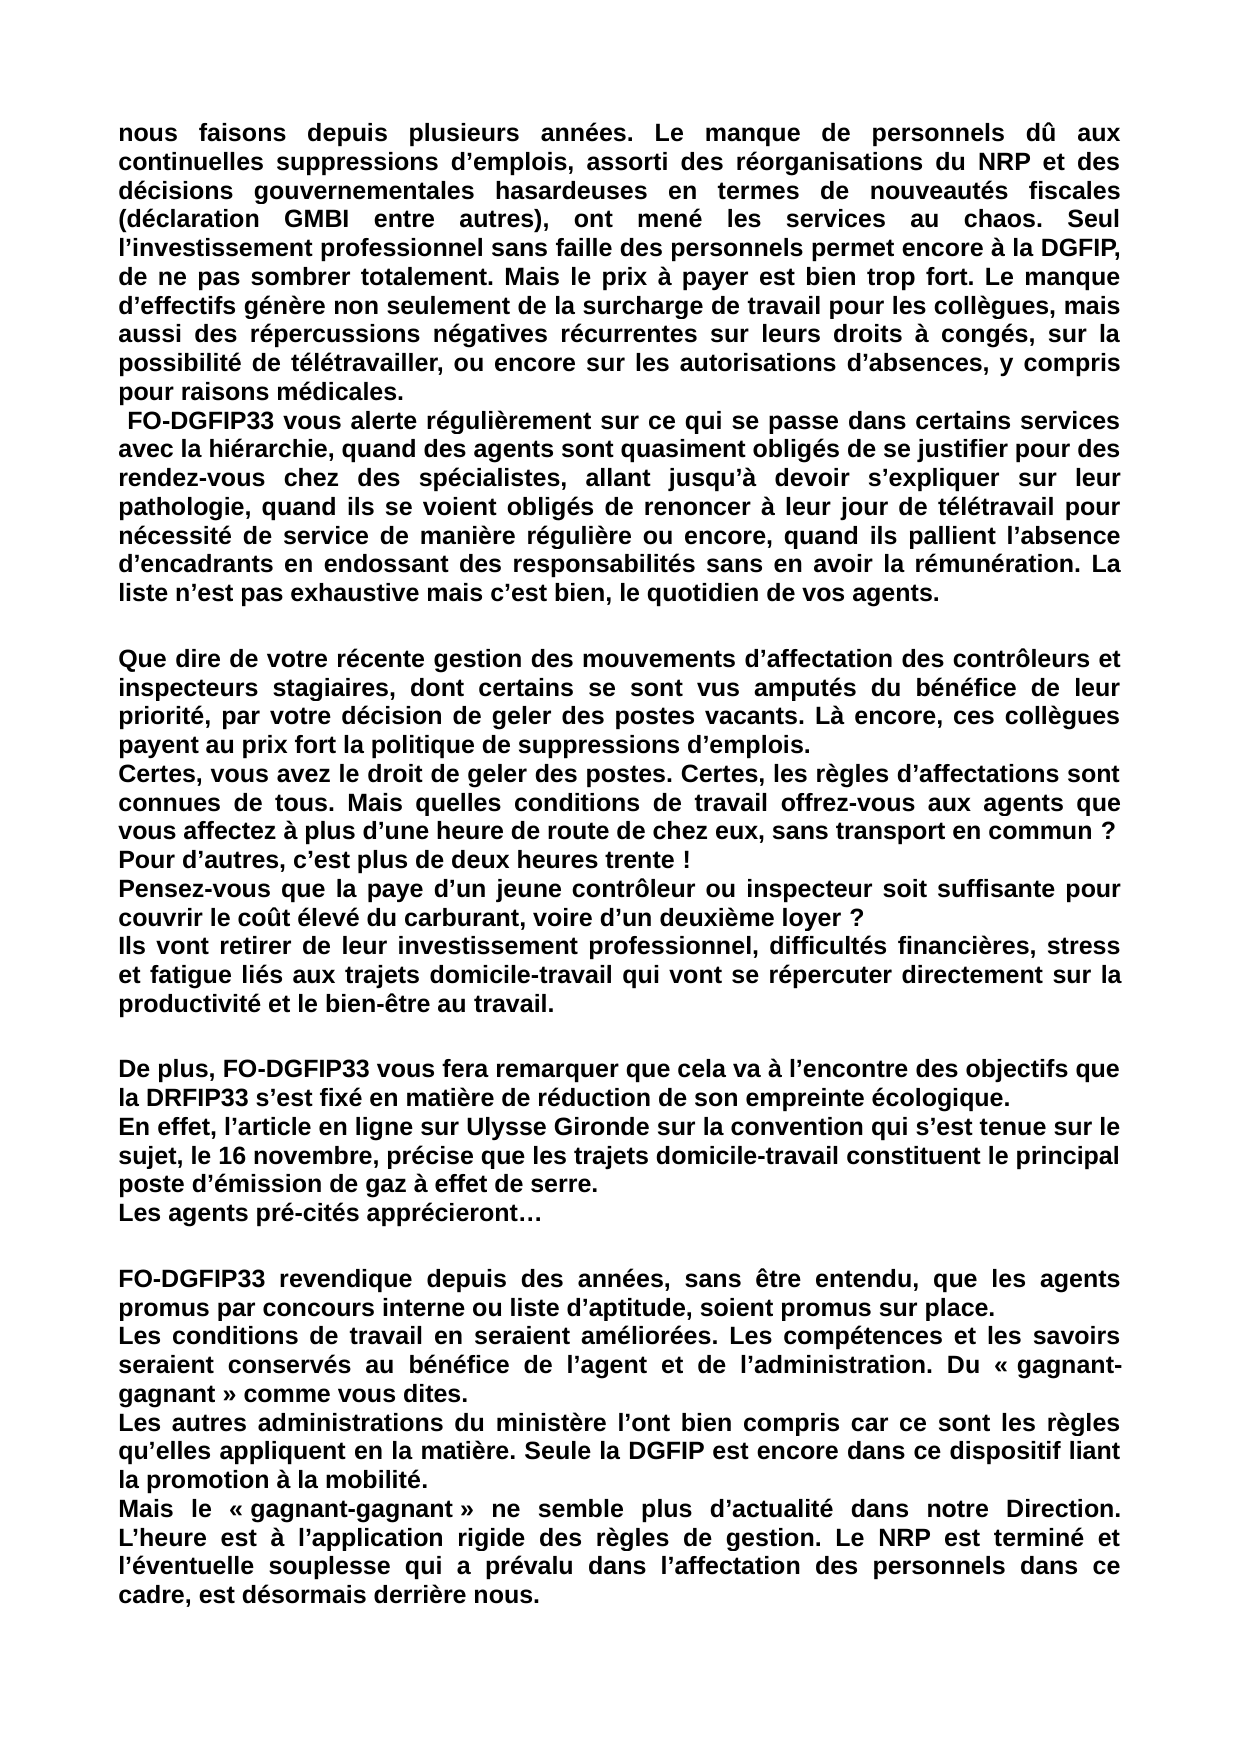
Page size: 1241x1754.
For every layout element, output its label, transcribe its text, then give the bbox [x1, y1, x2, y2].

text Certes, vous avez le droit de geler des postes. Certes, les règles d’affectations sont connues de tous. Mais quelles conditions de travail offrez-vous aux agents que vous affectez à plus d’une heure de route de chez eux, sans transport en commun ? [118, 759, 1122, 845]
text Les autres administrations du ministère l’ont bien compris car ce sont les règles qu’elles appliquent en la matière. Seule la DGFIP est encore dans ce dispositif liant la promotion à la mobilité. [118, 1407, 1122, 1494]
text nous faisons depuis plusieurs années. Le manque de personnels dû aux continuelles suppressions d’emplois, assorti des réorganisations du NRP et des décisions gouvernementales hasardeuses en termes de nouveautés fiscales (déclaration GMBI entre autres), ont mené les services au chaos. Seul l’investissement professionnel sans faille des personnels permet encore à la DGFIP, de ne pas sombrer totalement. Mais le prix à payer est bien trop fort. Le manque d’effectifs génère non seulement de la surcharge de travail pour les collègues, mais aussi des répercussions négatives récurrentes sur leurs droits à congés, sur la possibilité de télétravailler, ou encore sur les autorisations d’absences, y compris pour raisons médicales. [118, 118, 1122, 406]
text Les conditions de travail en seraient améliorées. Les compétences et les savoirs seraient conservés au bénéfice de l’agent et de l’administration. Du « gagnant-gagnant » comme vous dites. [118, 1321, 1122, 1407]
text Les agents pré-cités apprécieront… [118, 1198, 1122, 1227]
text Que dire de votre récente gestion des mouvements d’affectation des contrôleurs et inspecteurs stagiaires, dont certains se sont vus amputés du bénéfice de leur priorité, par votre décision de geler des postes vacants. Là encore, ces collègues payent au prix fort la politique de suppressions d’emplois. [118, 644, 1122, 759]
text Ils vont retirer de leur investissement professionnel, difficultés financières, stress et fatigue liés aux trajets domicile-travail qui vont se répercuter directement sur la productivité et le bien-être au travail. [118, 931, 1122, 1017]
text Mais le « gagnant-gagnant » ne semble plus d’actualité dans notre Direction. L’heure est à l’application rigide des règles de gestion. Le NRP est terminé et l’éventuelle souplesse qui a prévalu dans l’affectation des personnels dans ce cadre, est désormais derrière nous. [118, 1494, 1122, 1609]
text Pensez-vous que la paye d’un jeune contrôleur ou inspecteur soit suffisante pour couvrir le coût élevé du carburant, voire d’un deuxième loyer ? [118, 874, 1122, 931]
text FO-DGFIP33 vous alerte régulièrement sur ce qui se passe dans certains services avec la hiérarchie, quand des agents sont quasiment obligés de se justifier pour des rendez-vous chez des spécialistes, allant jusqu’à devoir s’expliquer sur leur pathologie, quand ils se voient obligés de renoncer à leur jour de télétravail pour nécessité de service de manière régulière ou encore, quand ils pallient l’absence d’encadrants en endossant des responsabilités sans en avoir la rémunération. La liste n’est pas exhaustive mais c’est bien, le quotidien de vos agents. [118, 406, 1122, 607]
text De plus, FO-DGFIP33 vous fera remarquer que cela va à l’encontre des objectifs que la DRFIP33 s’est fixé en matière de réduction de son empreinte écologique. [118, 1054, 1122, 1112]
text FO-DGFIP33 revendique depuis des années, sans être entendu, que les agents promus par concours interne ou liste d’aptitude, soient promus sur place. [118, 1264, 1122, 1321]
text Pour d’autres, c’est plus de deux heures trente ! [118, 845, 1122, 874]
text En effet, l’article en ligne sur Ulysse Gironde sur la convention qui s’est tenue sur le sujet, le 16 novembre, précise que les trajets domicile-travail constituent le principal poste d’émission de gaz à effet de serre. [118, 1112, 1122, 1198]
